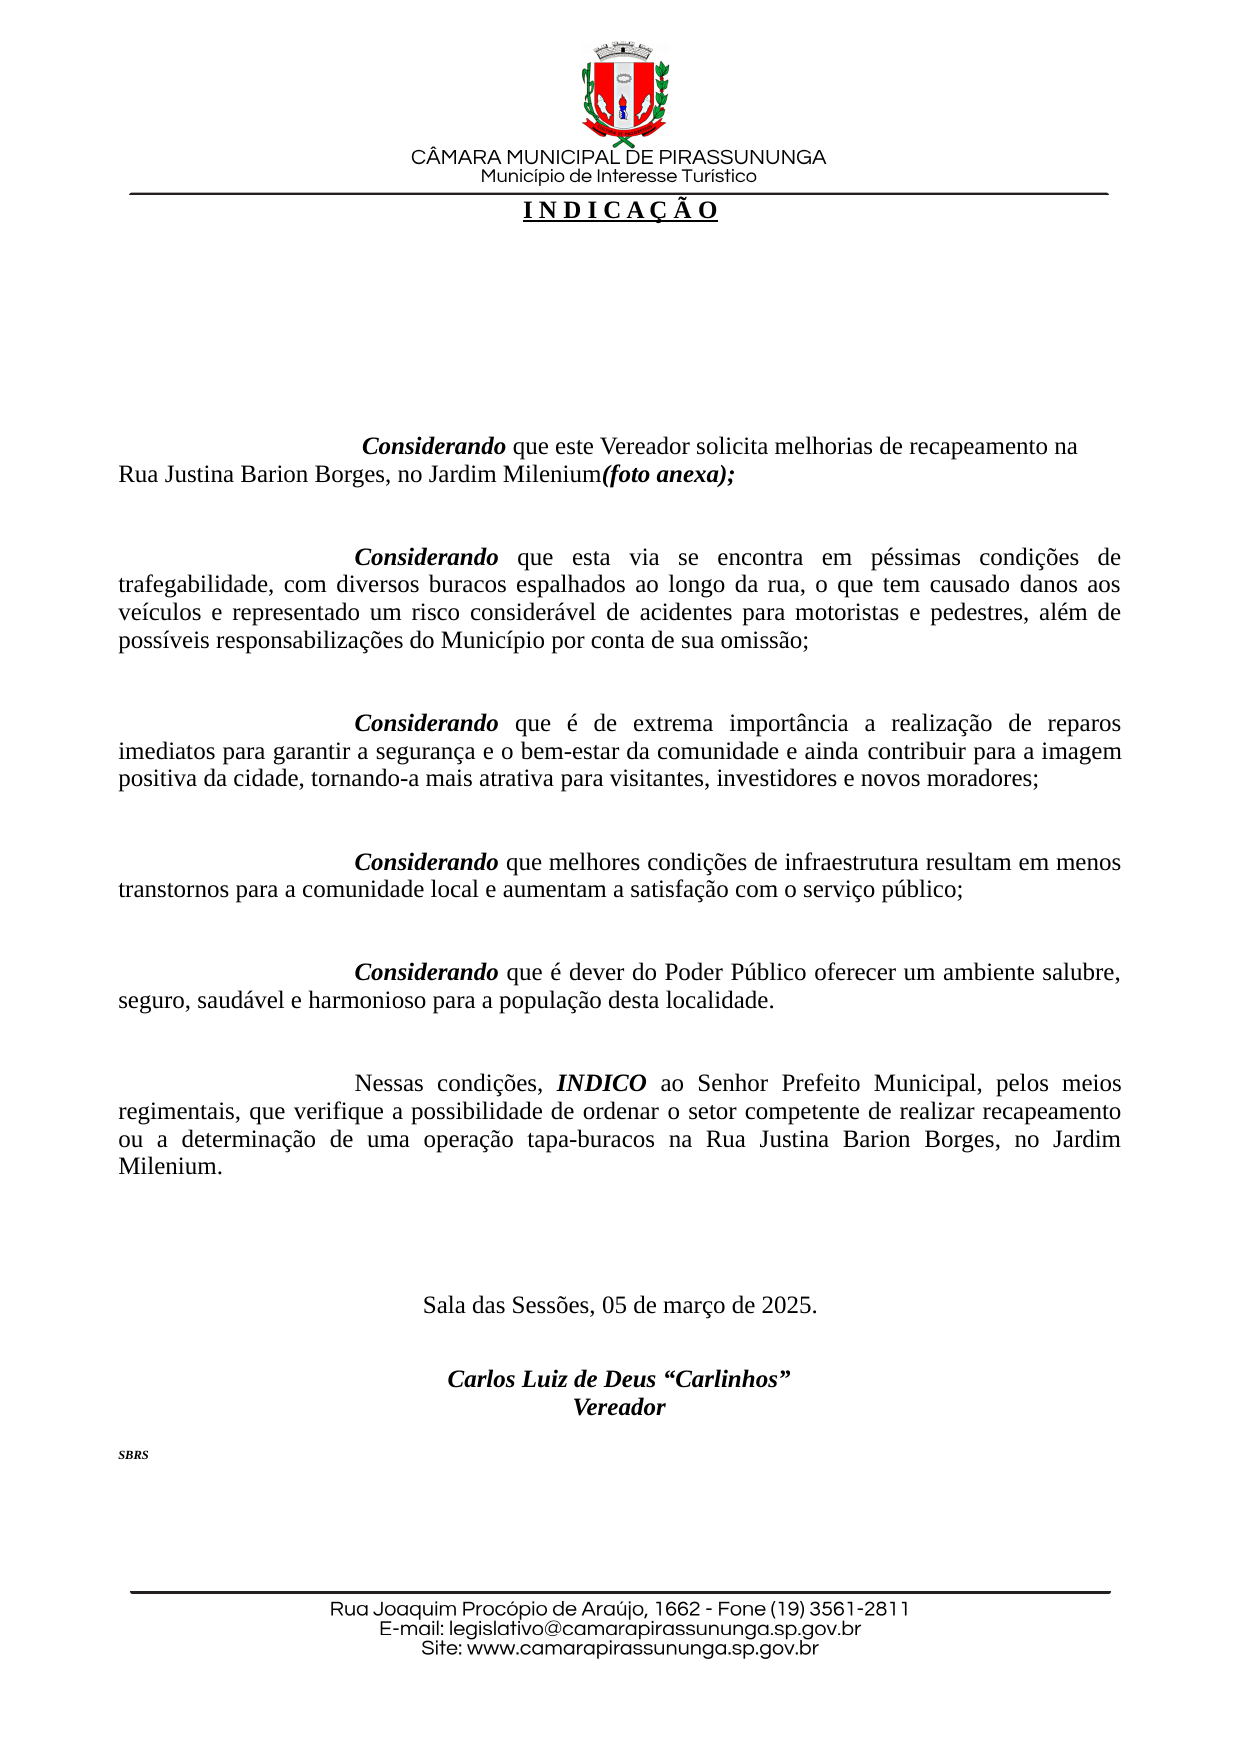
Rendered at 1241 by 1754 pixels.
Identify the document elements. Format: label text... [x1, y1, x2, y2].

picture [123, 1590, 1118, 1753]
text Considerando que esta via se encontra em péssimas condições de trafegabilidade, com diversos buracos espalhados ao longo da rua, o que tem causado danos aos veículos e representado um risco considerável de acidentes para motoristas e pedestres, além de possíveis responsabilizações do Município por conta de sua omissão; [118, 543, 1122, 654]
picture [121, 33, 1116, 196]
text Considerando que este Vereador solicita melhorias de recapeamento na Rua Justina Barion Borges, no Jardim Milenium(foto anexa); [118, 432, 1122, 487]
text I N D I C A Ç Ã O [118, 153, 1122, 224]
text Carlos Luiz de Deus “Carlinhos” [118, 1365, 1122, 1393]
text Considerando que melhores condições de infraestrutura resultam em menos transtornos para a comunidade local e aumentam a satisfação com o serviço público; [118, 848, 1122, 903]
text Considerando que é de extrema importância a realização de reparos imediatos para garantir a segurança e o bem-estar da comunidade e ainda contribuir para a imagem positiva da cidade, tornando-a mais atrativa para visitantes, investidores e novos moradores; [118, 709, 1122, 792]
text Nessas condições, INDICO ao Senhor Prefeito Municipal, pelos meios regimentais, que verifique a possibilidade de ordenar o setor competente de realizar recapeamento ou a determinação de uma operação tapa-buracos na Rua Justina Barion Borges, no Jardim Milenium. [118, 1069, 1122, 1180]
text Sala das Sessões, 05 de março de 2025. [118, 1291, 1122, 1319]
text sbrS [118, 1448, 1122, 1462]
text Considerando que é dever do Poder Público oferecer um ambiente salubre, seguro, saudável e harmonioso para a população desta localidade. [118, 958, 1122, 1014]
text Vereador [118, 1393, 1122, 1420]
